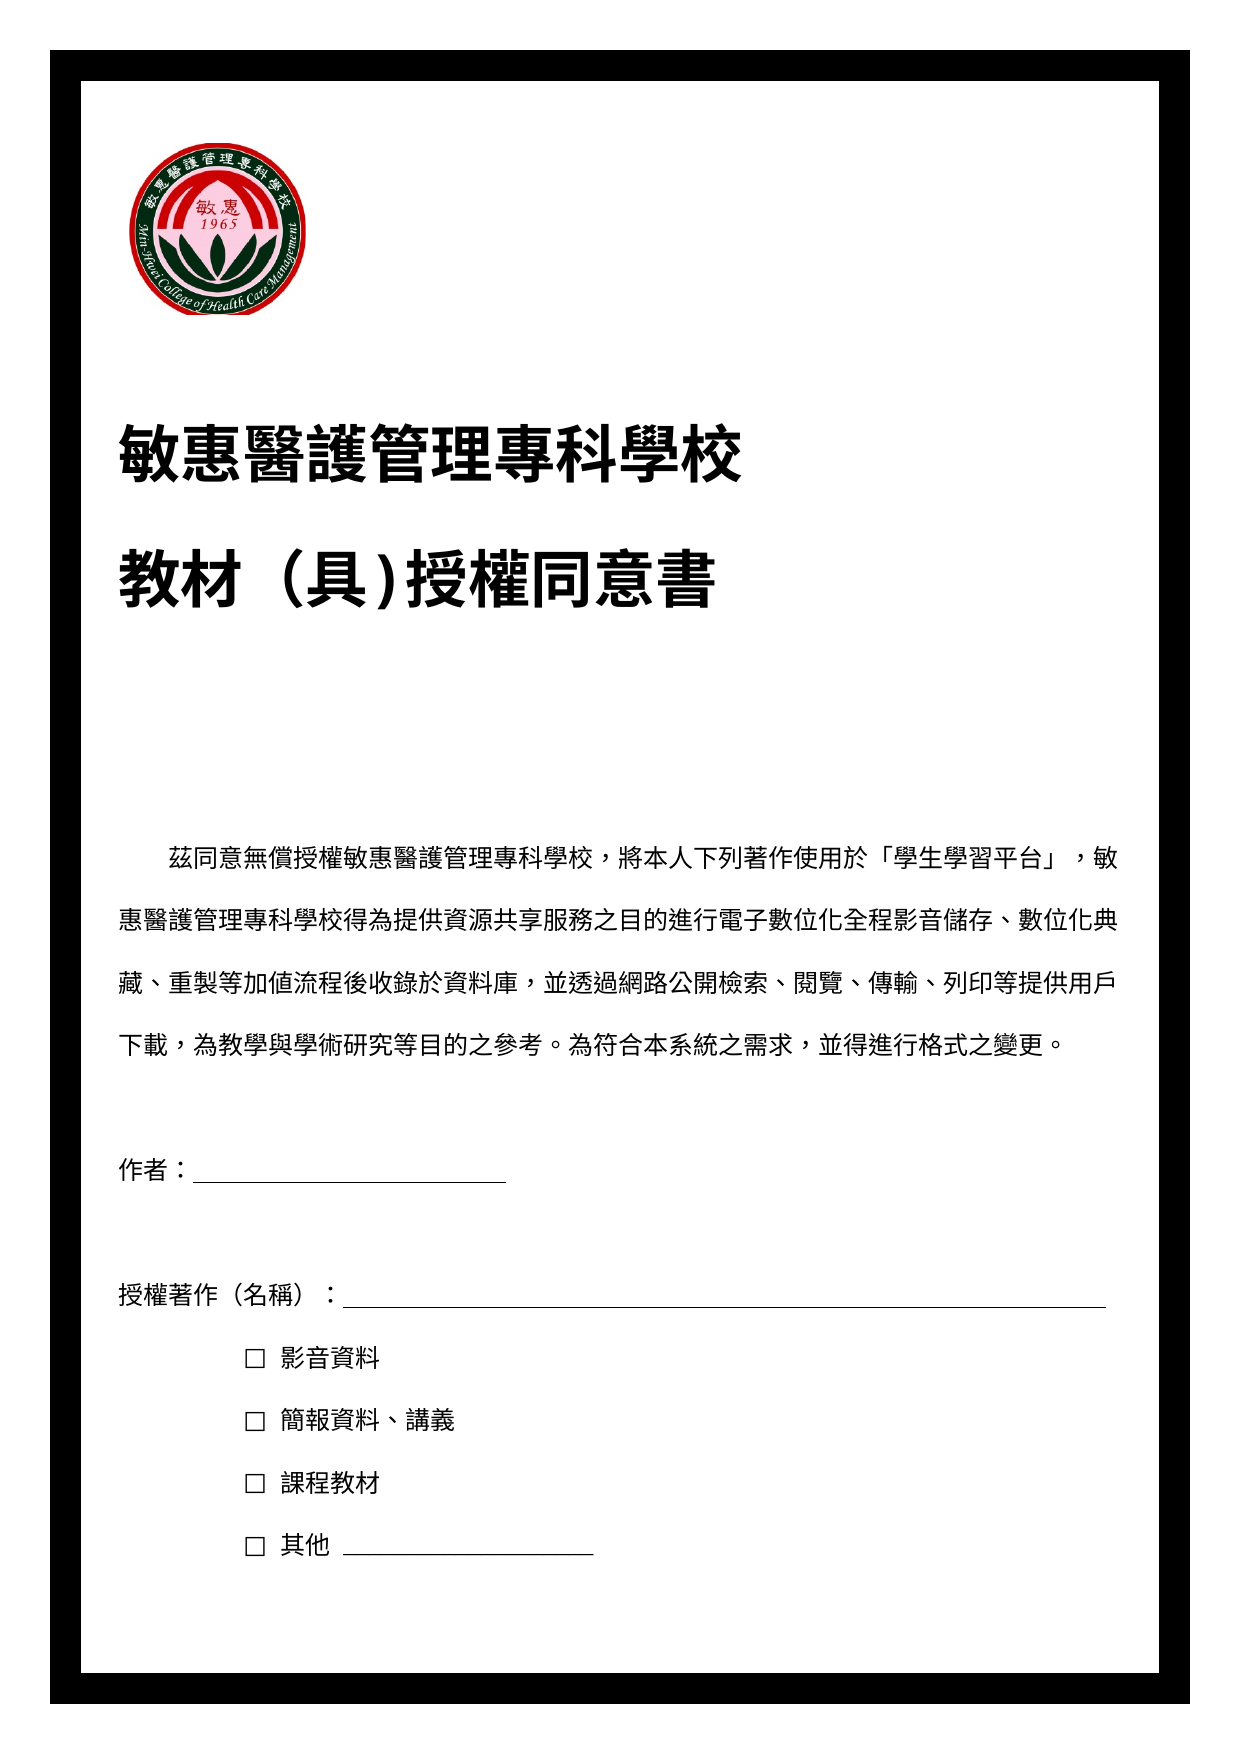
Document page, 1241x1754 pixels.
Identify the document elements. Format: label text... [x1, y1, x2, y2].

list 其他 ____________________ [243, 1502, 1122, 1564]
table_header [118, 127, 318, 315]
text 授權著作（名稱）： [118, 1252, 1122, 1314]
text 作者： [118, 1127, 1122, 1189]
list 課程教材 [243, 1439, 1122, 1502]
list 影音資料 [243, 1314, 1122, 1377]
text 敏惠醫護管理專科學校 [118, 377, 1122, 502]
list 簡報資料、講義 [243, 1377, 1122, 1439]
text 教材（具)授權同意書 [118, 502, 1122, 627]
text 茲同意無償授權敏惠醫護管理專科學校，將本人下列著作使用於「學生學習平台」，敏惠醫護管理專科學校得為提供資源共享服務之目的進行電子數位化全程影音儲存、數位化典藏、重製等加値流程後收錄於資料庫，並透過網路公開檢索、閱覽、傳輸、列印等提供用戶下載，為教學與學術研究等目的之參考。為符合本系統之需求，並得進行格式之變更。 [118, 814, 1122, 1064]
